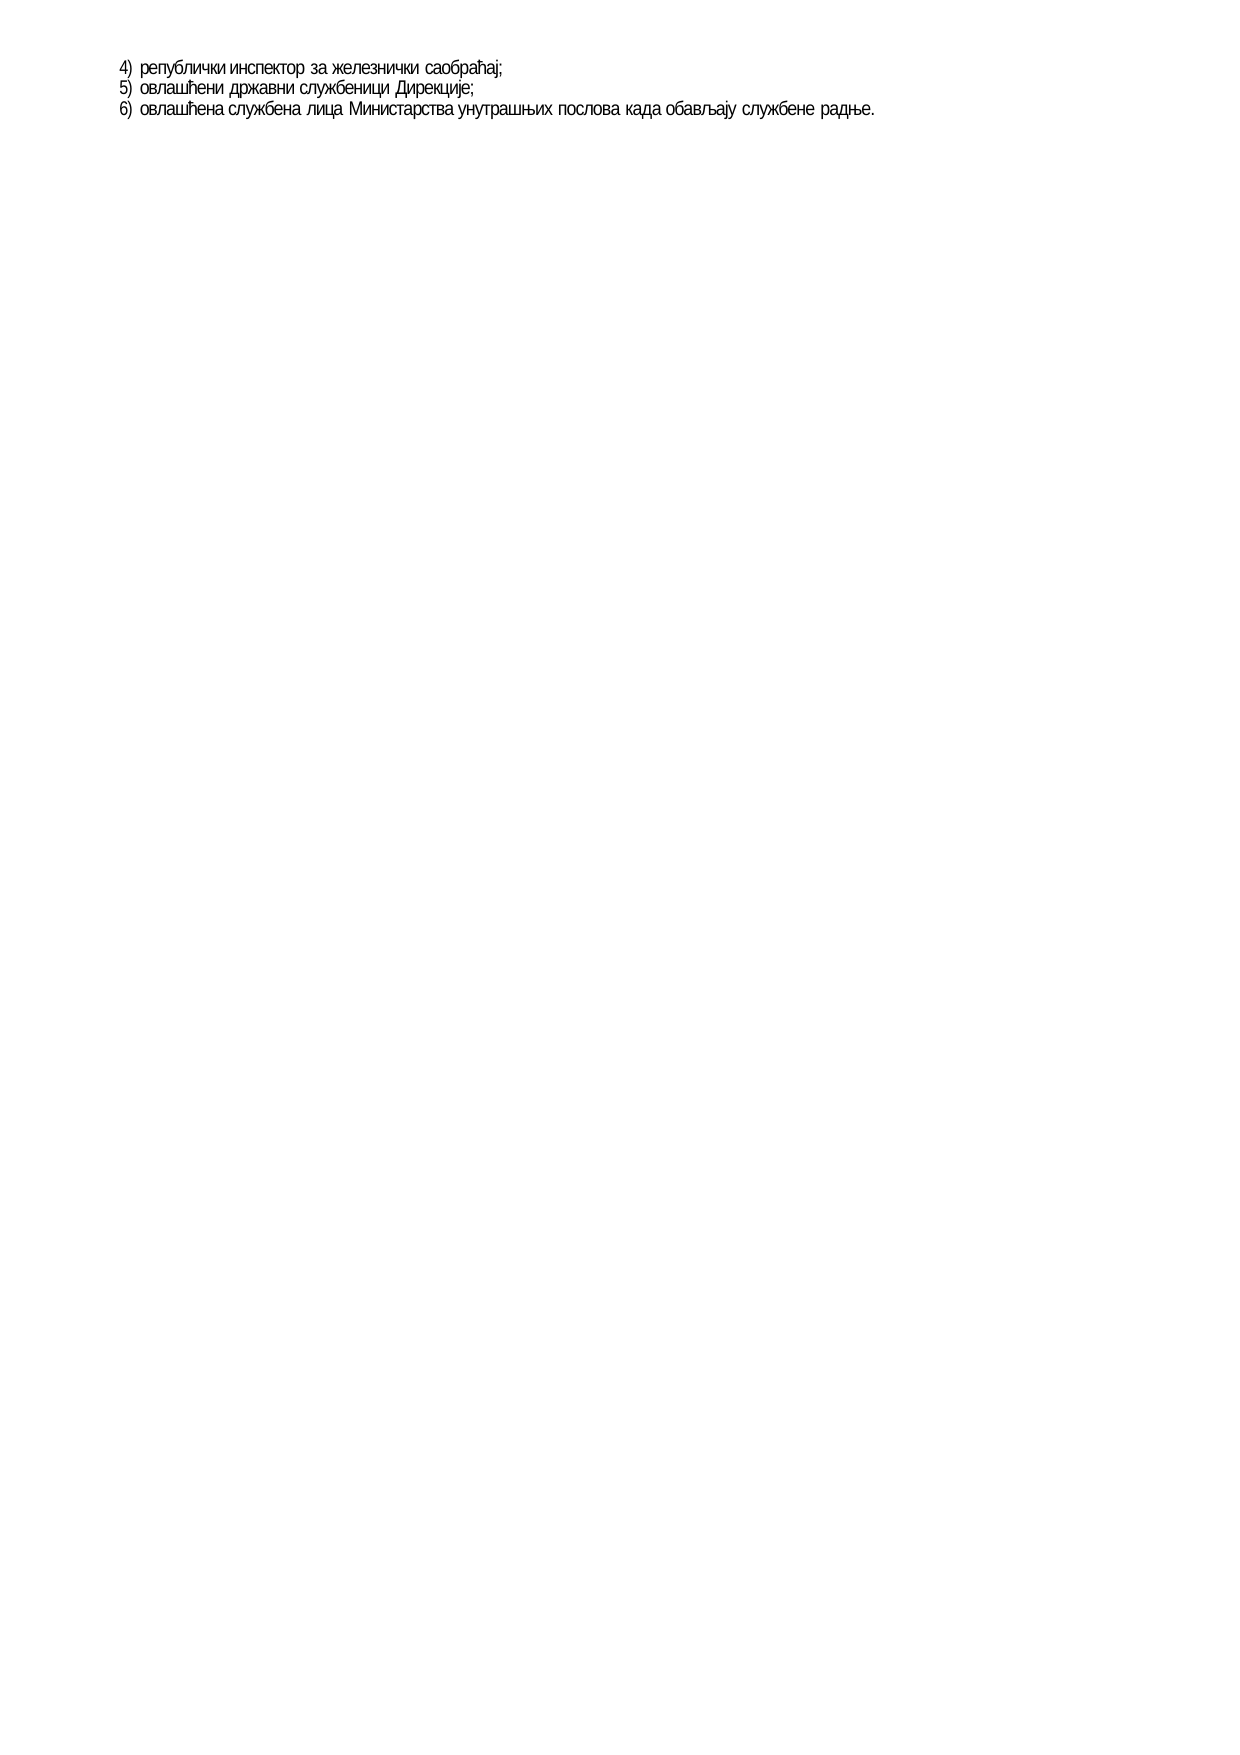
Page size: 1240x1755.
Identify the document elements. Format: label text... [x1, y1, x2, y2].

list овлашћена службена лица Министарства унутрашњих послова када обављају службене радње. [129, 98, 1137, 120]
list овлашћени државни службеници Дирекције; [129, 78, 1137, 98]
list републички инспектор за железнички саобраћај; [129, 58, 1137, 78]
